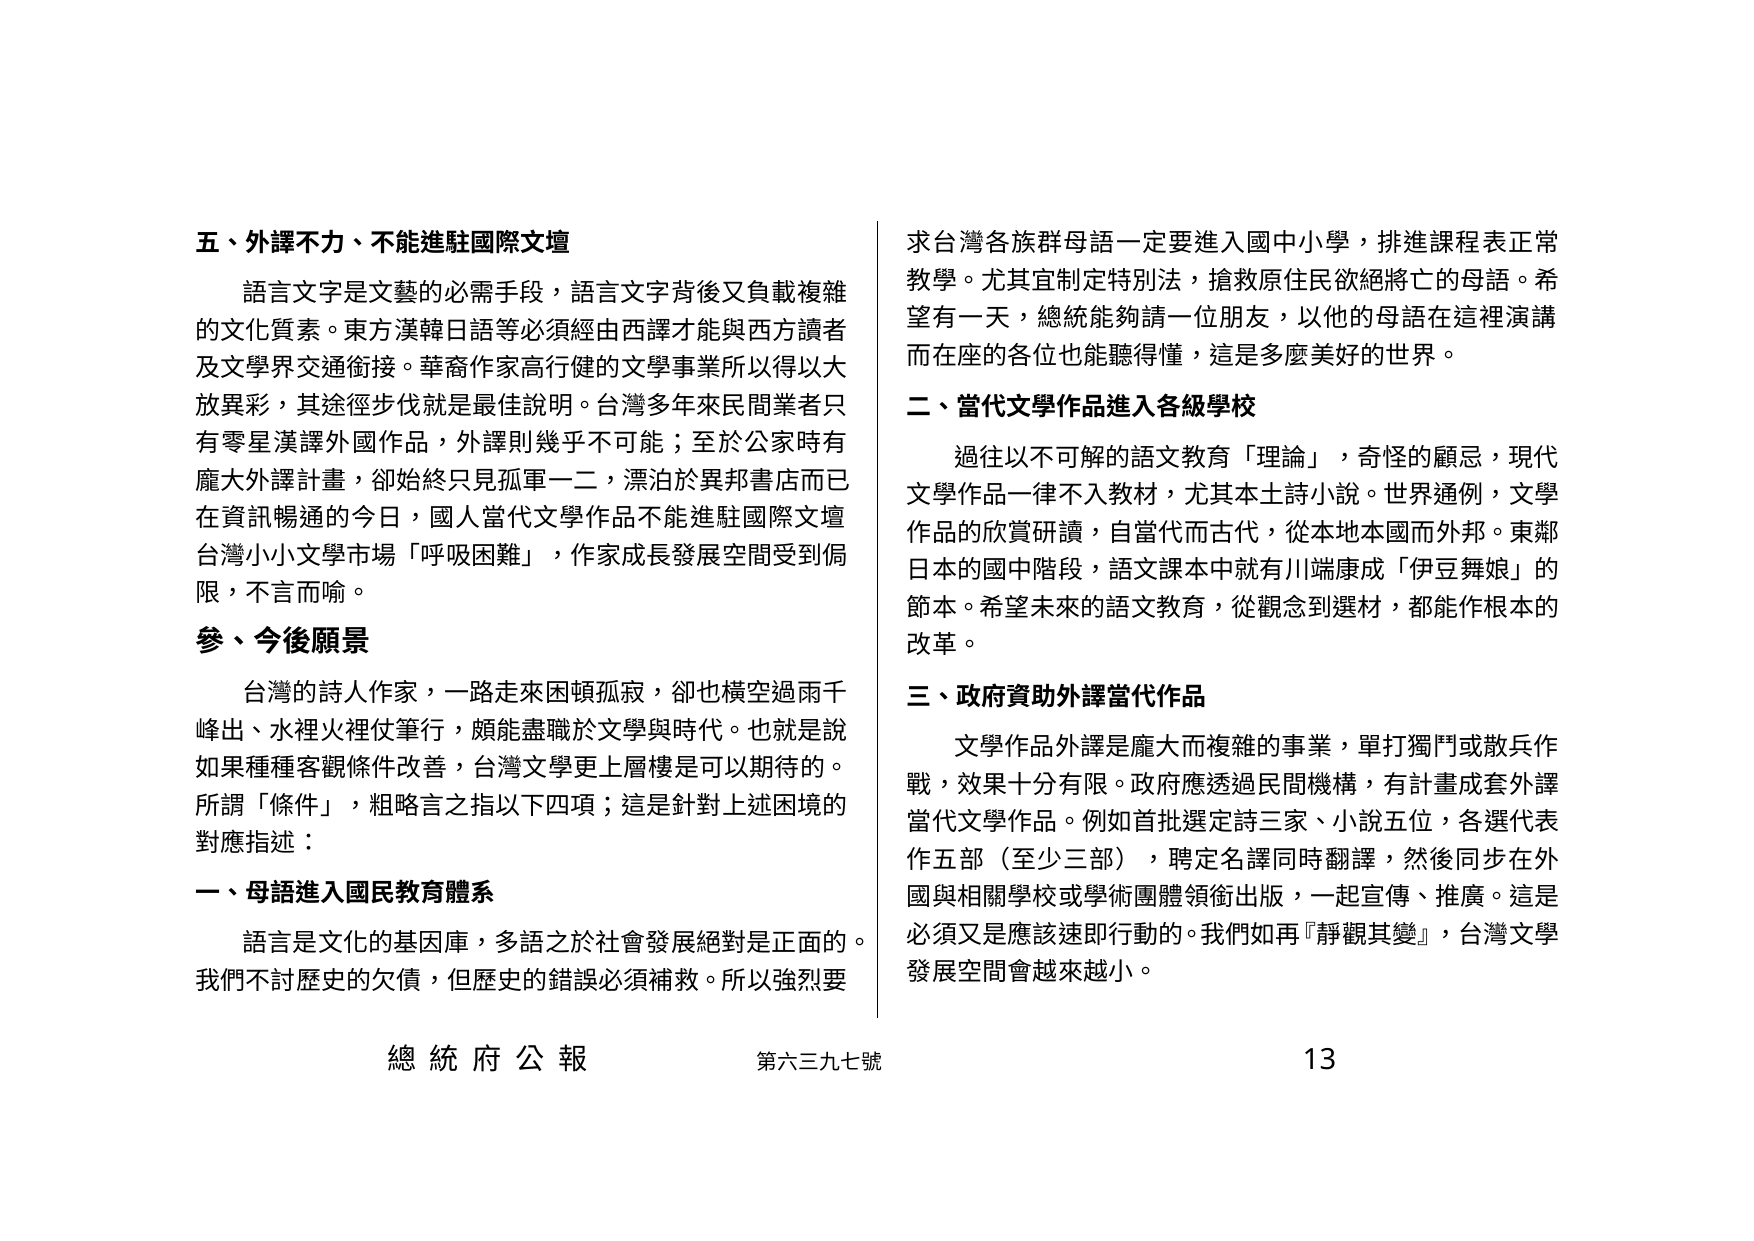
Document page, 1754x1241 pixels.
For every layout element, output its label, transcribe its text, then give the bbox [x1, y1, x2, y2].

text 語言文字是文藝的必需手段，語言文字背後又負載複雜的文化質素。東方漢韓日語等必須經由西譯才能與西方讀者及文學界交通銜接。華裔作家高行健的文學事業所以得以大放異彩，其途徑步伐就是最佳說明。台灣多年來民間業者只有零星漢譯外國作品，外譯則幾乎不可能；至於公家時有龐大外譯計畫，卻始終只見孤軍一二，漂泊於異邦書店而已。在資訊暢通的今日，國人當代文學作品不能進駐國際文壇，台灣小小文學市場「呼吸困難」，作家成長發展空間受到侷限，不言而喻。 [195, 272, 847, 609]
text 語言是文化的基因庫，多語之於社會發展絕對是正面的。我們不討歷史的欠債，但歷史的錯誤必須補救。所以強烈要求台灣各族群母語一定要進入國中小學，排進課程表正常教學。尤其宜制定特別法，搶救原住民欲絕將亡的母語。希望有一天，總統能夠請一位朋友，以他的母語在這裡演講，而在座的各位也能聽得懂，這是多麼美好的世界。 [195, 922, 847, 997]
text 五、外譯不力、不能進駐國際文壇 [195, 222, 847, 259]
text 參、今後願景 [195, 622, 847, 659]
text 二、當代文學作品進入各級學校 [907, 384, 1559, 424]
text 語言是文化的基因庫，多語之於社會發展絕對是正面的。我們不討歷史的欠債，但歷史的錯誤必須補救。所以強烈要求台灣各族群母語一定要進入國中小學，排進課程表正常教學。尤其宜制定特別法，搶救原住民欲絕將亡的母語。希望有一天，總統能夠請一位朋友，以他的母語在這裡演講，而在座的各位也能聽得懂，這是多麼美好的世界。 [907, 222, 1559, 372]
text 三、政府資助外譯當代作品 [907, 674, 1559, 713]
text 一、母語進入國民教育體系 [195, 872, 847, 909]
text 文學作品外譯是龐大而複雜的事業，單打獨鬥或散兵作戰，效果十分有限。政府應透過民間機構，有計畫成套外譯當代文學作品。例如首批選定詩三家、小說五位，各選代表作五部（至少三部），聘定名譯同時翻譯，然後同步在外國與相關學校或學術團體領銜出版，一起宣傳、推廣。這是必須又是應該速即行動的。我們如再『靜觀其變』，台灣文學發展空間會越來越小。 [907, 726, 1559, 988]
text 過往以不可解的語文教育「理論」，奇怪的顧忌，現代文學作品一律不入教材，尤其本土詩小說。世界通例，文學作品的欣賞研讀，自當代而古代，從本地本國而外邦。東鄰日本的國中階段，語文課本中就有川端康成「伊豆舞娘」的節本。希望未來的語文教育，從觀念到選材，都能作根本的改革。 [907, 436, 1559, 661]
text 台灣的詩人作家，一路走來困頓孤寂，卻也橫空過雨千峰出、水裡火裡仗筆行，頗能盡職於文學與時代。也就是說，如果種種客觀條件改善，台灣文學更上層樓是可以期待的。所謂「條件」，粗略言之指以下四項；這是針對上述困境的對應指述： [195, 672, 847, 859]
